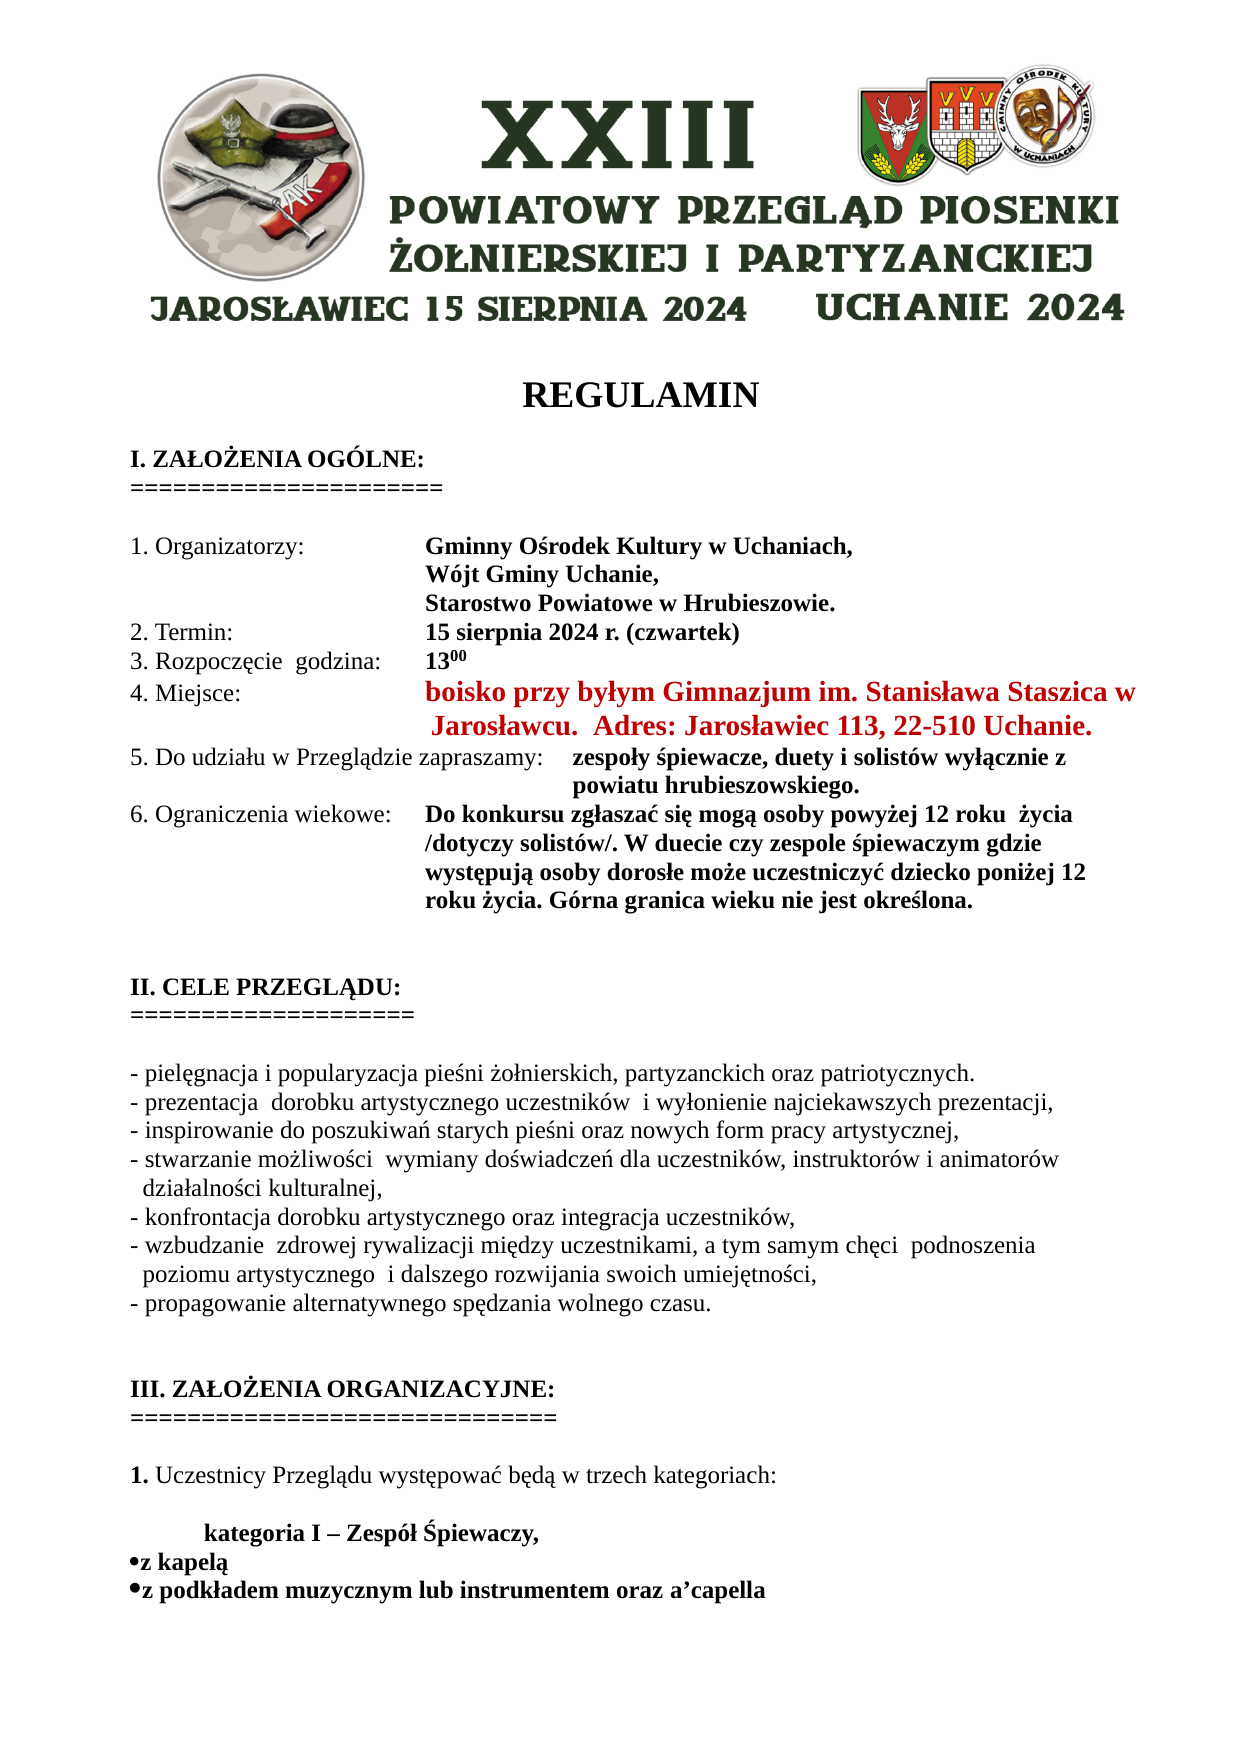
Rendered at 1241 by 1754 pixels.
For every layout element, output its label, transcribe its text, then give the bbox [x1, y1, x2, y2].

text - pielęgnacja i popularyzacja pieśni żołnierskich, partyzanckich oraz patriotycznych. [130, 1058, 1152, 1087]
text ============================== [130, 1403, 1152, 1432]
text I. ZAŁOŻENIA OGÓLNE: [130, 444, 1152, 473]
list z podkładem muzycznym lub instrumentem oraz a’capella [130, 1575, 1152, 1605]
text - prezentacja dorobku artystycznego uczestników i wyłonienie najciekawszych prezentacji, [130, 1087, 1152, 1115]
text Starostwo Powiatowe w Hrubieszowie. [130, 588, 1152, 617]
text 1. Uczestnicy Przeglądu występować będą w trzech kategoriach: [130, 1460, 1152, 1489]
text REGULAMIN [130, 373, 1152, 416]
text ====================== [130, 473, 1152, 502]
text II. CELE PRZEGLĄDU: [130, 972, 1152, 1000]
text - inspirowanie do poszukiwań starych pieśni oraz nowych form pracy artystycznej, [130, 1115, 1152, 1144]
text - konfrontacja dorobku artystycznego oraz integracja uczestników, [130, 1202, 1152, 1230]
text 6. Ograniczenia wiekowe: Do konkursu zgłaszać się mogą osoby powyżej 12 roku życia /dotyczy solistów/. W duecie czy zespole śpiewaczym gdzie występują osoby dorosłe może uczestniczyć dziecko poniżej 12 roku życia. Górna granica wieku nie jest określona. [130, 799, 1152, 914]
text Wójt Gminy Uchanie, [130, 559, 1152, 588]
text działalności kulturalnej, [130, 1173, 1152, 1202]
text - propagowanie alternatywnego spędzania wolnego czasu. [130, 1288, 1152, 1317]
text 1. Organizatorzy: Gminny Ośrodek Kultury w Uchaniach, [130, 531, 1152, 559]
list z kapelą [130, 1547, 1152, 1575]
text 2. Termin: 15 sierpnia 2024 r. (czwartek) [130, 617, 1152, 646]
text 4. Miejsce: boisko przy byłym Gimnazjum im. Stanisława Staszica w Jarosławcu. Adres: Jarosławiec 113, 22-510 Uchanie. [130, 674, 1152, 742]
text kategoria I – Zespół Śpiewaczy, [130, 1518, 1152, 1547]
text ==================== [130, 1000, 1152, 1029]
text poziomu artystycznego i dalszego rozwijania swoich umiejętności, [130, 1259, 1152, 1288]
text 3. Rozpoczęcie godzina: 1300 [130, 646, 1152, 674]
text - wzbudzanie zdrowej rywalizacji między uczestnikami, a tym samym chęci podnoszenia [130, 1230, 1152, 1259]
text III. ZAŁOŻENIA ORGANIZACYJNE: [130, 1374, 1152, 1403]
text 5. Do udziału w Przeglądzie zapraszamy: zespoły śpiewacze, duety i solistów wyłącznie z powiatu hrubieszowskiego. [130, 742, 1152, 799]
text - stwarzanie możliwości wymiany doświadczeń dla uczestników, instruktorów i animatorów [130, 1144, 1152, 1173]
